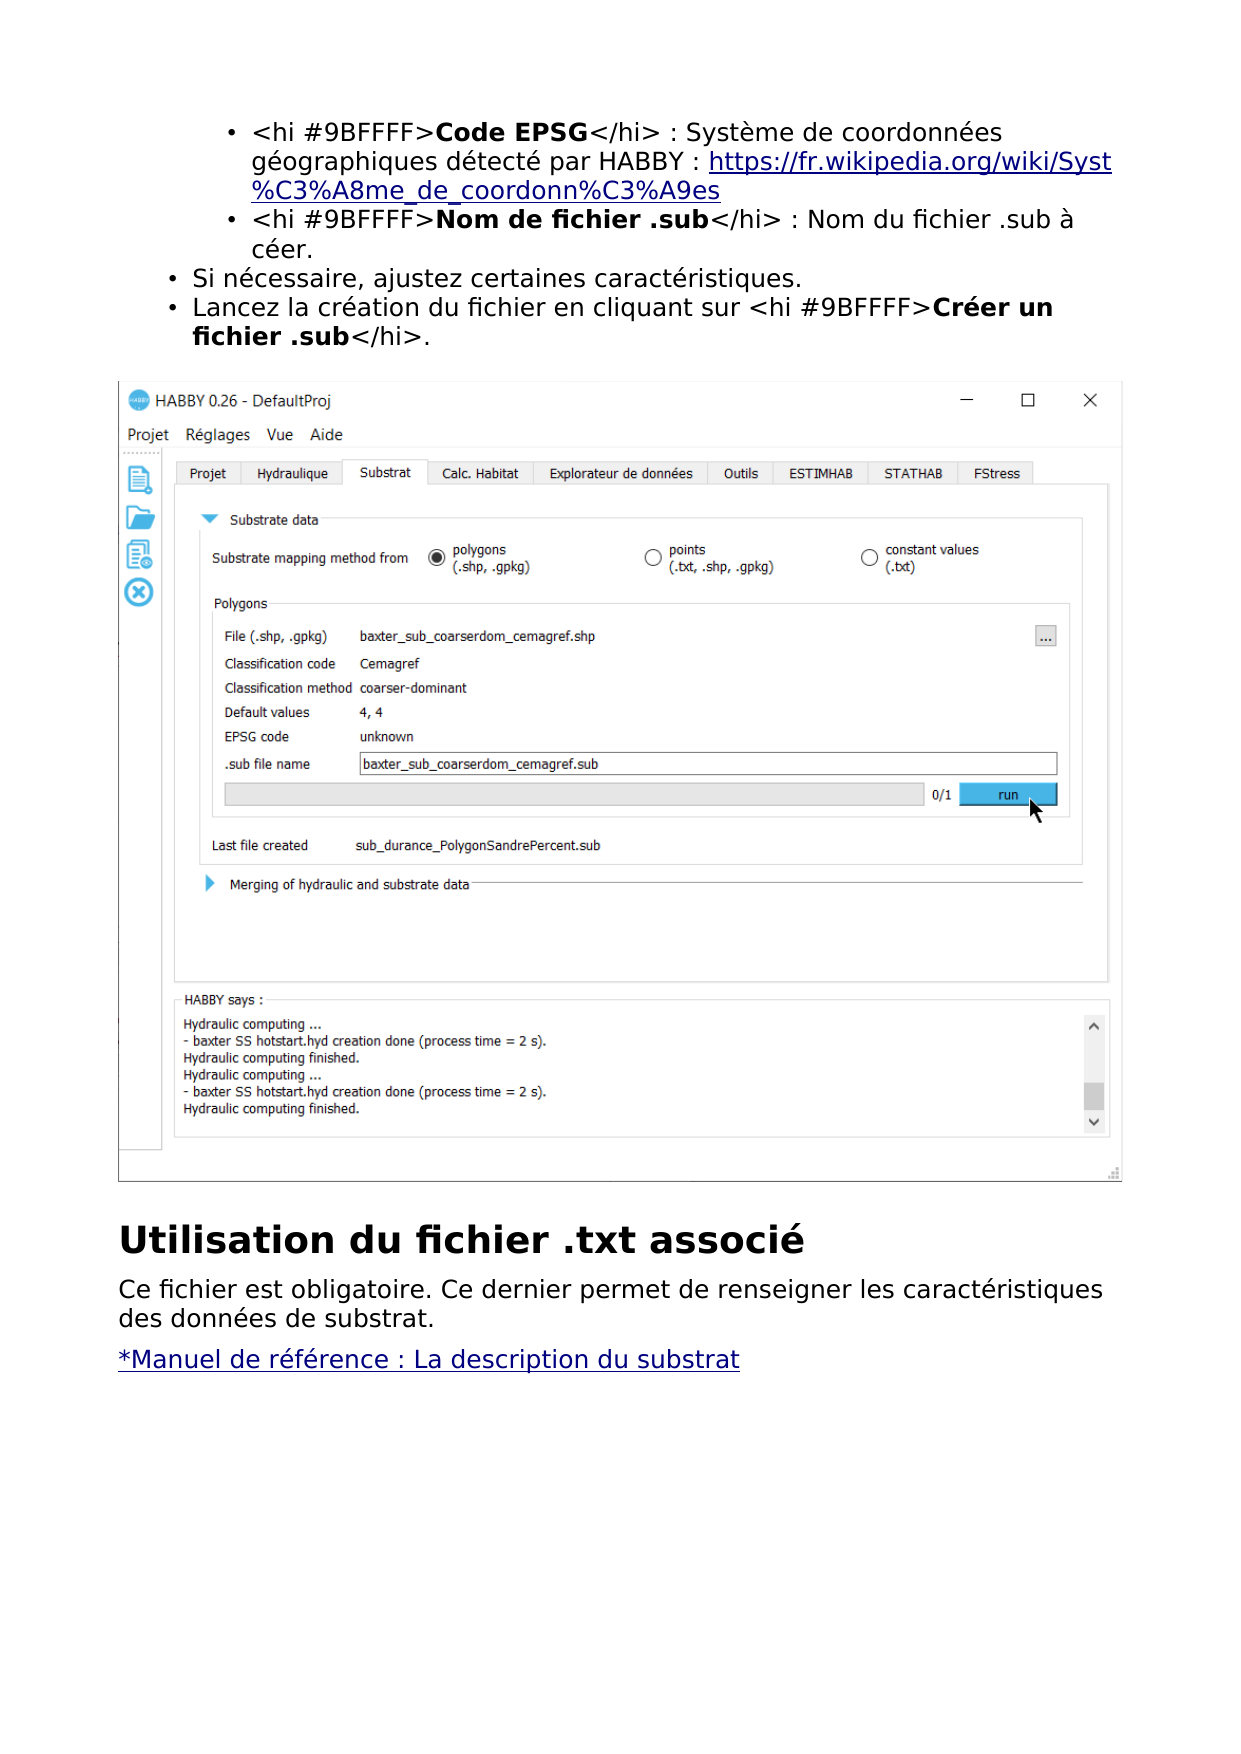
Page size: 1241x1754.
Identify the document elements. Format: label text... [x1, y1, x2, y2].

text *Manuel de référence : La description du substrat [118, 1346, 1122, 1375]
picture [118, 381, 1123, 1182]
list Si nécessaire, ajustez certaines caractéristiques. [177, 264, 1122, 293]
list Lancez la création du fichier en cliquant sur <hi #9BFFFF>Créer un fichier .sub</hi>. [177, 293, 1122, 351]
list <hi #9BFFFF>Nom de fichier .sub</hi> : Nom du fichier .sub à céer. [236, 206, 1122, 264]
list <hi #9BFFFF>Code EPSG</hi> : Système de coordonnées géographiques détecté par HABBY : https://fr.wikipedia.org/wiki/Syst%C3%A8me_de_coordonn%C3%A9es [236, 118, 1122, 206]
text Ce fichier est obligatoire. Ce dernier permet de renseigner les caractéristiques des données de substrat. [118, 1275, 1122, 1333]
subtitle Utilisation du fichier .txt associé [118, 1219, 1122, 1262]
